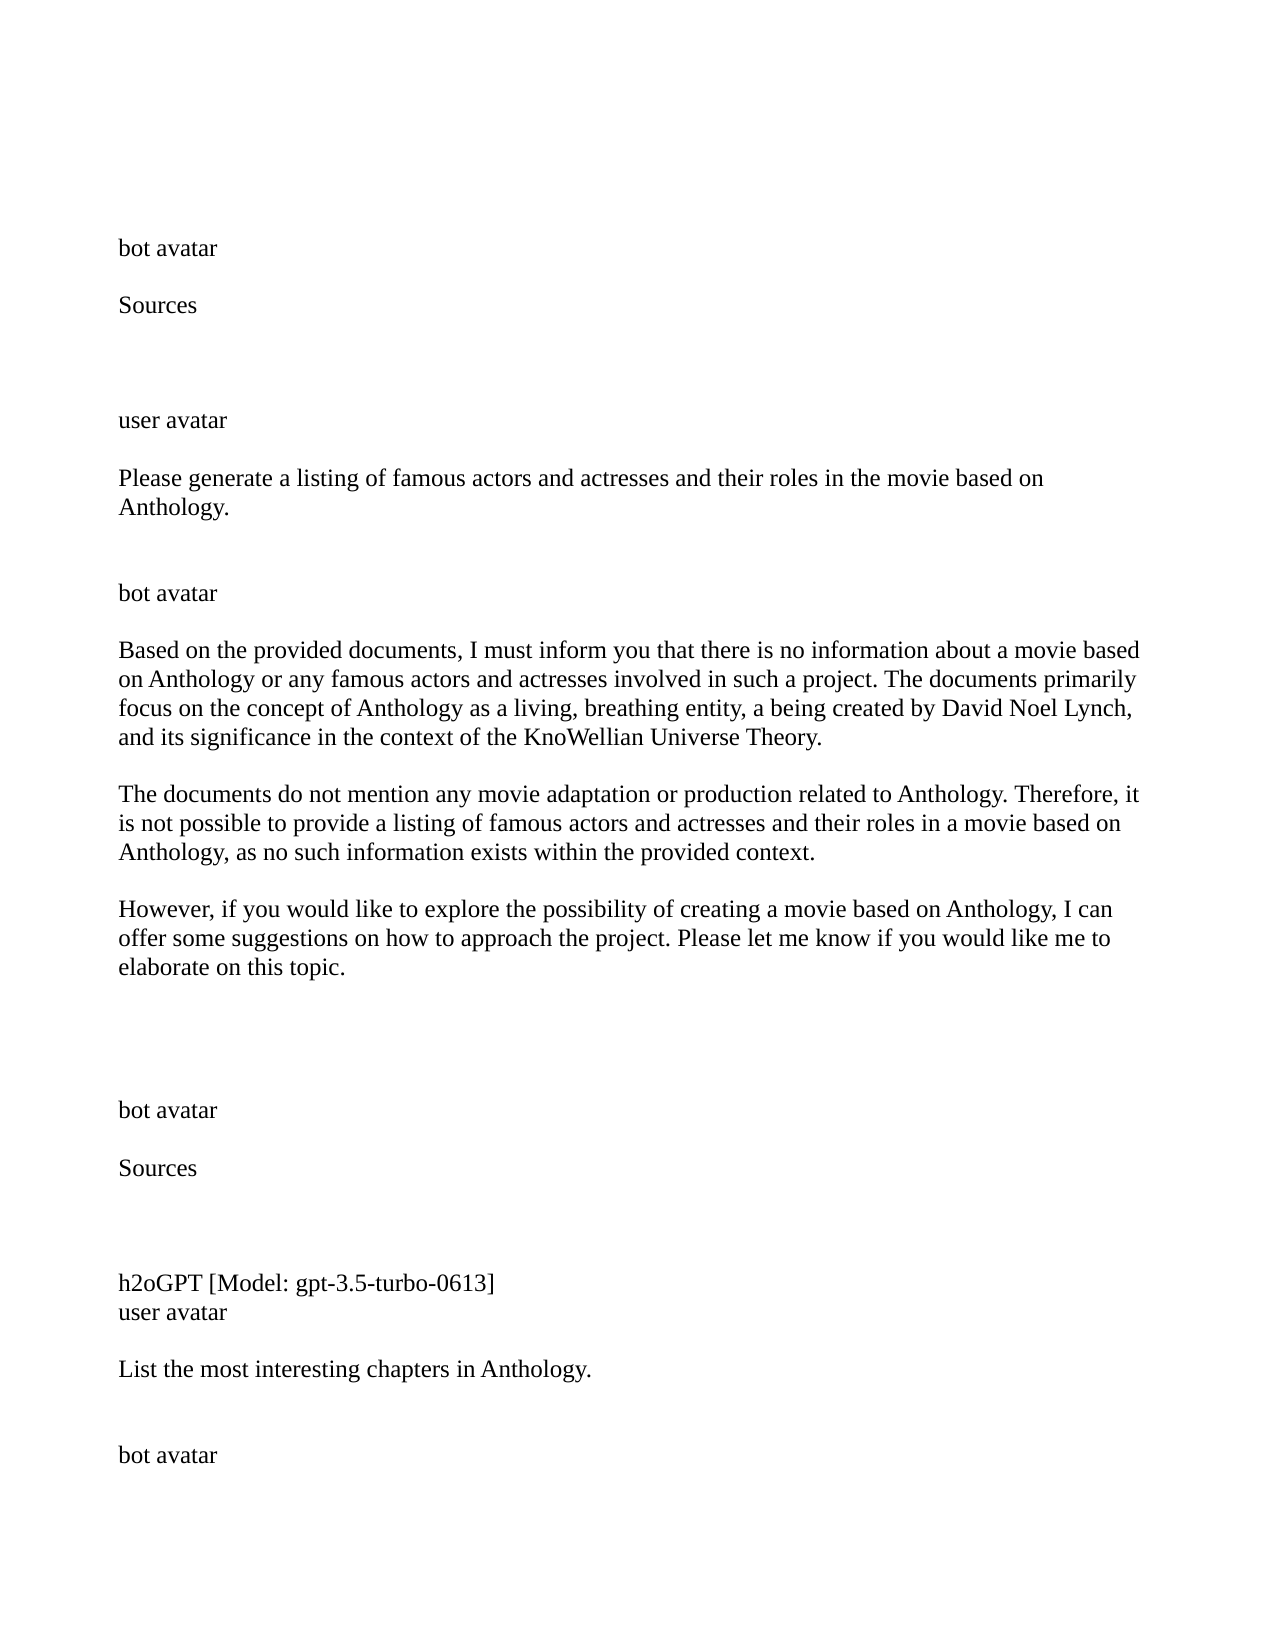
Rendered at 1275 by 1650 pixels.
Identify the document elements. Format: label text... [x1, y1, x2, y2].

text h2oGPT [Model: gpt-3.5-turbo-0613] [118, 1268, 1157, 1297]
text user avatar [118, 1297, 1157, 1326]
text Based on the provided documents, I must inform you that there is no information about a movie based on Anthology or any famous actors and actresses involved in such a project. The documents primarily focus on the concept of Anthology as a living, breathing entity, a being created by David Noel Lynch, and its significance in the context of the KnoWellian Universe Theory. [118, 636, 1157, 751]
text user avatar [118, 406, 1157, 434]
text Sources [118, 291, 1157, 319]
text bot avatar [118, 233, 1157, 262]
text List the most interesting chapters in Anthology. [118, 1354, 1157, 1383]
text However, if you would like to explore the possibility of creating a movie based on Anthology, I can offer some suggestions on how to approach the project. Please let me know if you would like me to elaborate on this topic. [118, 894, 1157, 981]
text Sources [118, 1153, 1157, 1182]
text bot avatar [118, 1441, 1157, 1469]
text bot avatar [118, 578, 1157, 607]
text The documents do not mention any movie adaptation or production related to Anthology. Therefore, it is not possible to provide a listing of famous actors and actresses and their roles in a movie based on Anthology, as no such information exists within the provided context. [118, 779, 1157, 866]
text Please generate a listing of famous actors and actresses and their roles in the movie based on Anthology. [118, 463, 1157, 521]
text bot avatar [118, 1096, 1157, 1124]
